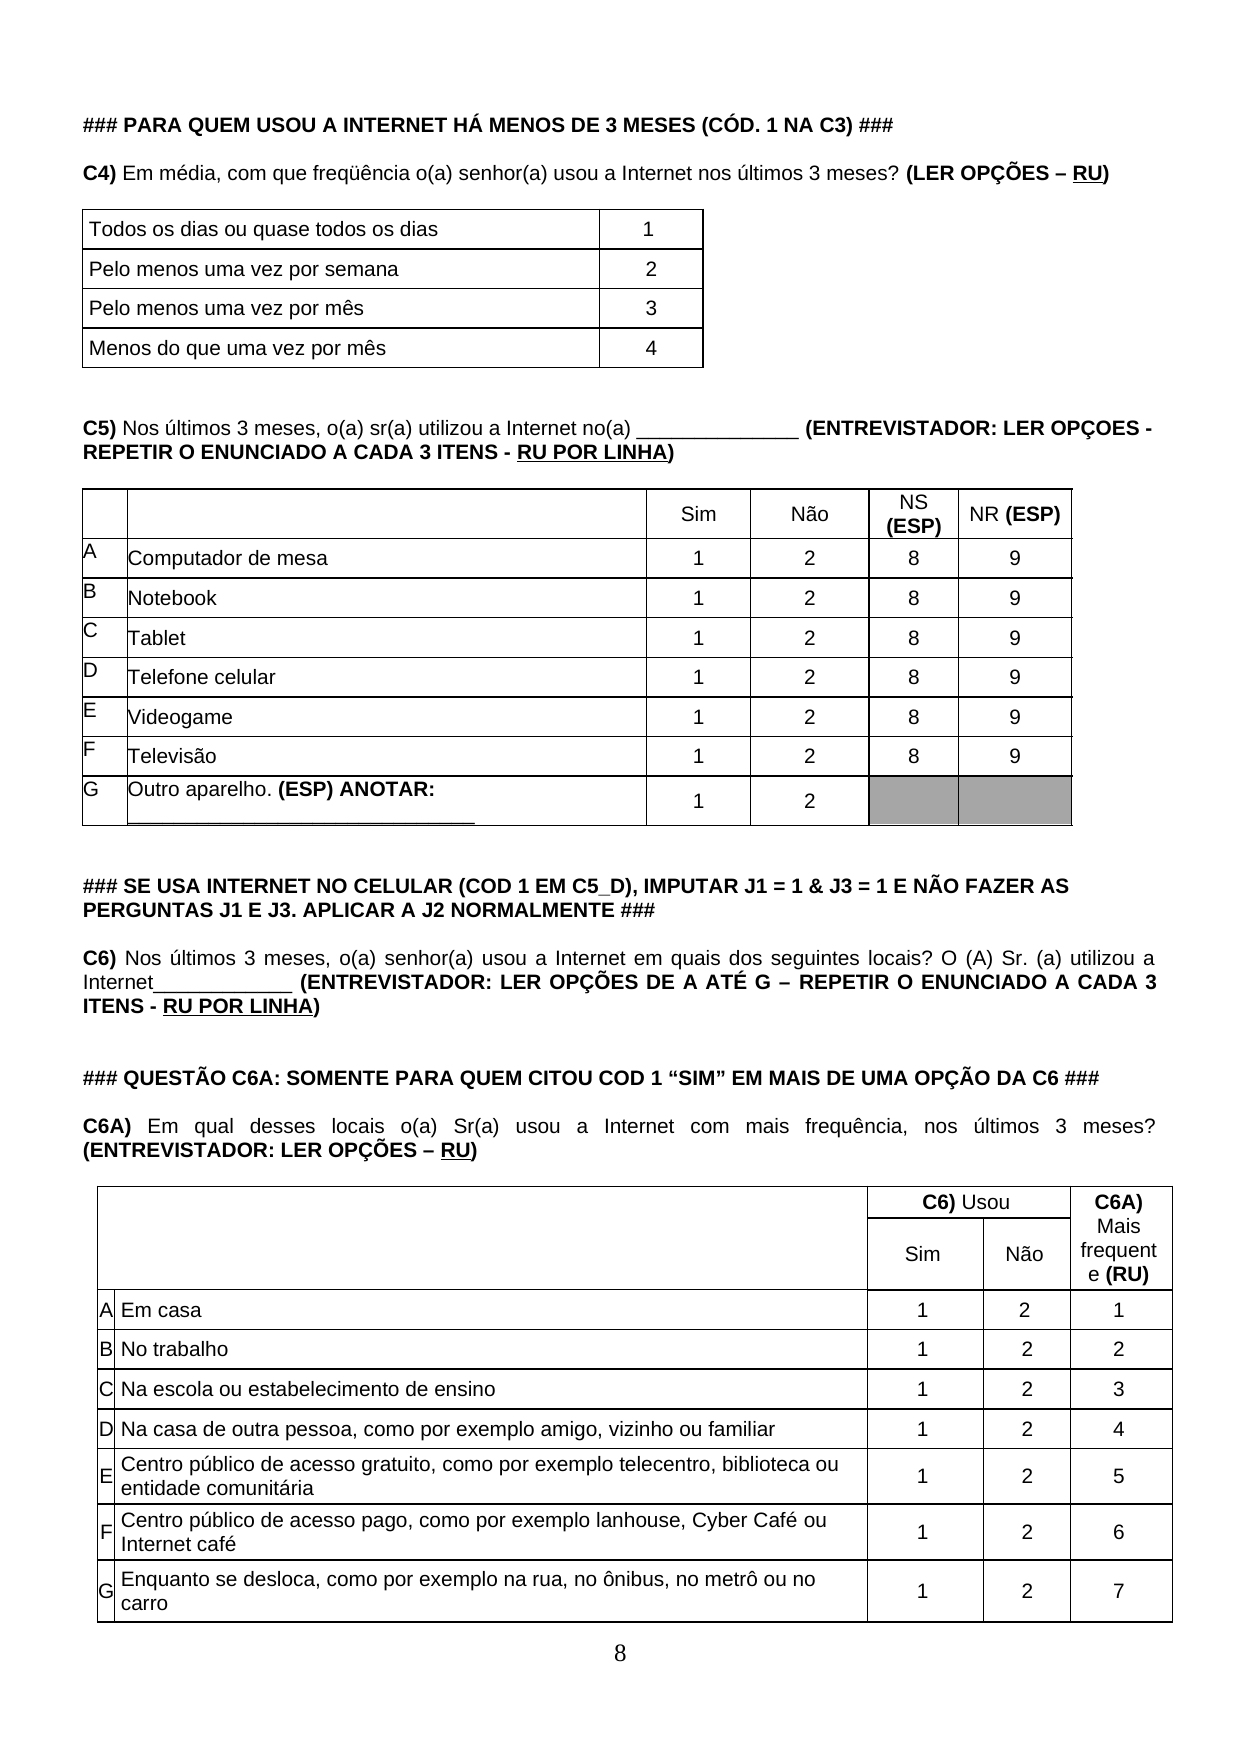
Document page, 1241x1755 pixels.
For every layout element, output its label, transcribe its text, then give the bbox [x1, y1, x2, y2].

table_header C6A) Mais frequente (RU) [1071, 1187, 1172, 1289]
table_cell 2 [984, 1370, 1070, 1408]
table_cell E [83, 698, 127, 736]
table_cell 2 [984, 1449, 1070, 1503]
table_cell Não [984, 1219, 1070, 1289]
table_cell Centro público de acesso gratuito, como por exemplo telecentro, biblioteca ou entidade comunitária [115, 1449, 867, 1503]
text ### QUESTÃO C6A: SOMENTE PARA QUEM CITOU COD 1 “SIM” EM MAIS DE UMA OPÇÃO DA C6 ### [83, 1066, 1158, 1090]
table_cell 4 [1071, 1410, 1172, 1447]
table_cell 9 [959, 737, 1071, 775]
table_cell C [83, 618, 127, 656]
table_header [128, 490, 646, 538]
table_cell F [83, 737, 127, 775]
table_cell 2 [984, 1561, 1070, 1621]
table_header NS (ESP) [870, 490, 958, 538]
table_cell 1 [868, 1449, 983, 1503]
table_cell G [83, 777, 127, 824]
table_cell Sim [868, 1219, 983, 1289]
table_cell F [98, 1505, 114, 1559]
table_cell Notebook [128, 579, 646, 617]
table_cell 8 [870, 737, 958, 775]
table_cell 9 [959, 618, 1071, 656]
table_header 1 [600, 210, 702, 248]
table_cell Pelo menos uma vez por mês [83, 289, 599, 327]
table_cell 2 [751, 579, 868, 617]
table_cell 8 [870, 618, 958, 656]
text C6) Nos últimos 3 meses, o(a) senhor(a) usou a Internet em quais dos seguintes locais? O (A) Sr. (a) utilizou a Internet____________ (ENTREVISTADOR: LER OPÇÕES DE A ATÉ G – REPETIR O ENUNCIADO A CADA 3 ITENS - RU POR LINHA) [83, 946, 1158, 1018]
table_cell Na casa de outra pessoa, como por exemplo amigo, vizinho ou familiar [115, 1410, 867, 1447]
table_cell 1 [868, 1410, 983, 1447]
table_cell 9 [959, 698, 1071, 736]
text C5) Nos últimos 3 meses, o(a) sr(a) utilizou a Internet no(a) ______________ (ENTREVISTADOR: LER OPÇOES - REPETIR O ENUNCIADO A CADA 3 ITENS - RU POR LINHA) [83, 416, 1158, 464]
table_cell B [83, 579, 127, 617]
table_header [98, 1187, 867, 1289]
table_cell 3 [1071, 1370, 1172, 1408]
table_cell Outro aparelho. (ESP) ANOTAR: ______________________________ [128, 777, 646, 824]
table_header Todos os dias ou quase todos os dias [83, 210, 599, 248]
table_cell 1 [647, 777, 750, 824]
table_cell 1 [868, 1330, 983, 1368]
table_cell 5 [1071, 1449, 1172, 1503]
table_cell 1 [647, 737, 750, 775]
table_cell 3 [600, 289, 702, 327]
table_cell 6 [1071, 1505, 1172, 1559]
table_cell 1 [647, 658, 750, 696]
table_cell 8 [870, 579, 958, 617]
table_cell 2 [984, 1410, 1070, 1447]
table_header Não [751, 490, 868, 538]
table_cell 2 [751, 777, 868, 824]
table_cell 2 [984, 1330, 1070, 1368]
table_cell 1 [647, 539, 750, 577]
table_cell 2 [984, 1291, 1070, 1329]
table_cell Centro público de acesso pago, como por exemplo lanhouse, Cyber Café ou Internet café [115, 1505, 867, 1559]
table_cell 8 [870, 658, 958, 696]
table_cell [959, 777, 1071, 824]
table_cell 7 [1071, 1561, 1172, 1621]
table_cell Em casa [115, 1290, 867, 1329]
table_cell 8 [870, 539, 958, 577]
text C6A) Em qual desses locais o(a) Sr(a) usou a Internet com mais frequência, nos últimos 3 meses? (ENTREVISTADOR: LER OPÇÕES – RU) [83, 1114, 1158, 1162]
table_cell E [98, 1449, 114, 1503]
table_cell Enquanto se desloca, como por exemplo na rua, no ônibus, no metrô ou no carro [115, 1561, 867, 1621]
table_cell Televisão [128, 737, 646, 775]
table_cell Na escola ou estabelecimento de ensino [115, 1370, 867, 1408]
table_cell 2 [600, 250, 702, 288]
table_header [83, 490, 127, 538]
table_header C6) Usou [868, 1187, 1070, 1217]
table_cell A [98, 1290, 114, 1329]
table_cell D [83, 658, 127, 696]
text C4) Em média, com que freqüência o(a) senhor(a) usou a Internet nos últimos 3 meses? (LER OPÇÕES – RU) [83, 161, 1158, 184]
table_cell 1 [868, 1370, 983, 1408]
text ### PARA QUEM USOU A INTERNET HÁ MENOS DE 3 MESES (CÓD. 1 NA C3) ### [83, 113, 1158, 137]
table_cell Menos do que uma vez por mês [83, 329, 599, 367]
table_cell 2 [1071, 1330, 1172, 1368]
table_cell 2 [751, 737, 868, 775]
table_cell 1 [868, 1291, 983, 1329]
table_cell 2 [984, 1505, 1070, 1559]
table_cell 1 [1071, 1291, 1172, 1329]
table_cell 1 [868, 1561, 983, 1621]
table_cell No trabalho [115, 1330, 867, 1368]
table_header NR (ESP) [959, 490, 1071, 538]
table_cell 9 [959, 579, 1071, 617]
table_cell A [83, 539, 127, 577]
table_cell C [98, 1370, 114, 1408]
table_header Sim [647, 490, 750, 538]
table_cell G [98, 1561, 114, 1621]
table_cell 4 [600, 329, 702, 367]
table_cell 1 [647, 579, 750, 617]
table_cell D [98, 1410, 114, 1447]
table_cell Computador de mesa [128, 539, 646, 577]
table_cell 2 [751, 539, 868, 577]
table_cell Videogame [128, 698, 646, 736]
table_cell Telefone celular [128, 658, 646, 696]
table_cell Pelo menos uma vez por semana [83, 250, 599, 288]
table_cell 2 [751, 618, 868, 656]
table_cell 1 [647, 698, 750, 736]
table_cell 2 [751, 698, 868, 736]
table_cell 1 [868, 1505, 983, 1559]
text ### SE USA INTERNET NO CELULAR (COD 1 EM C5_D), IMPUTAR J1 = 1 & J3 = 1 E NÃO FAZER AS PERGUNTAS J1 E J3. APLICAR A J2 NORMALMENTE ### [83, 874, 1158, 922]
table_cell Tablet [128, 618, 646, 656]
table_cell 9 [959, 539, 1071, 577]
table_cell 2 [751, 658, 868, 696]
table_cell [870, 777, 958, 824]
table_cell 1 [647, 618, 750, 656]
table_cell 9 [959, 658, 1071, 696]
table_cell B [98, 1330, 114, 1368]
table_cell 8 [870, 698, 958, 736]
